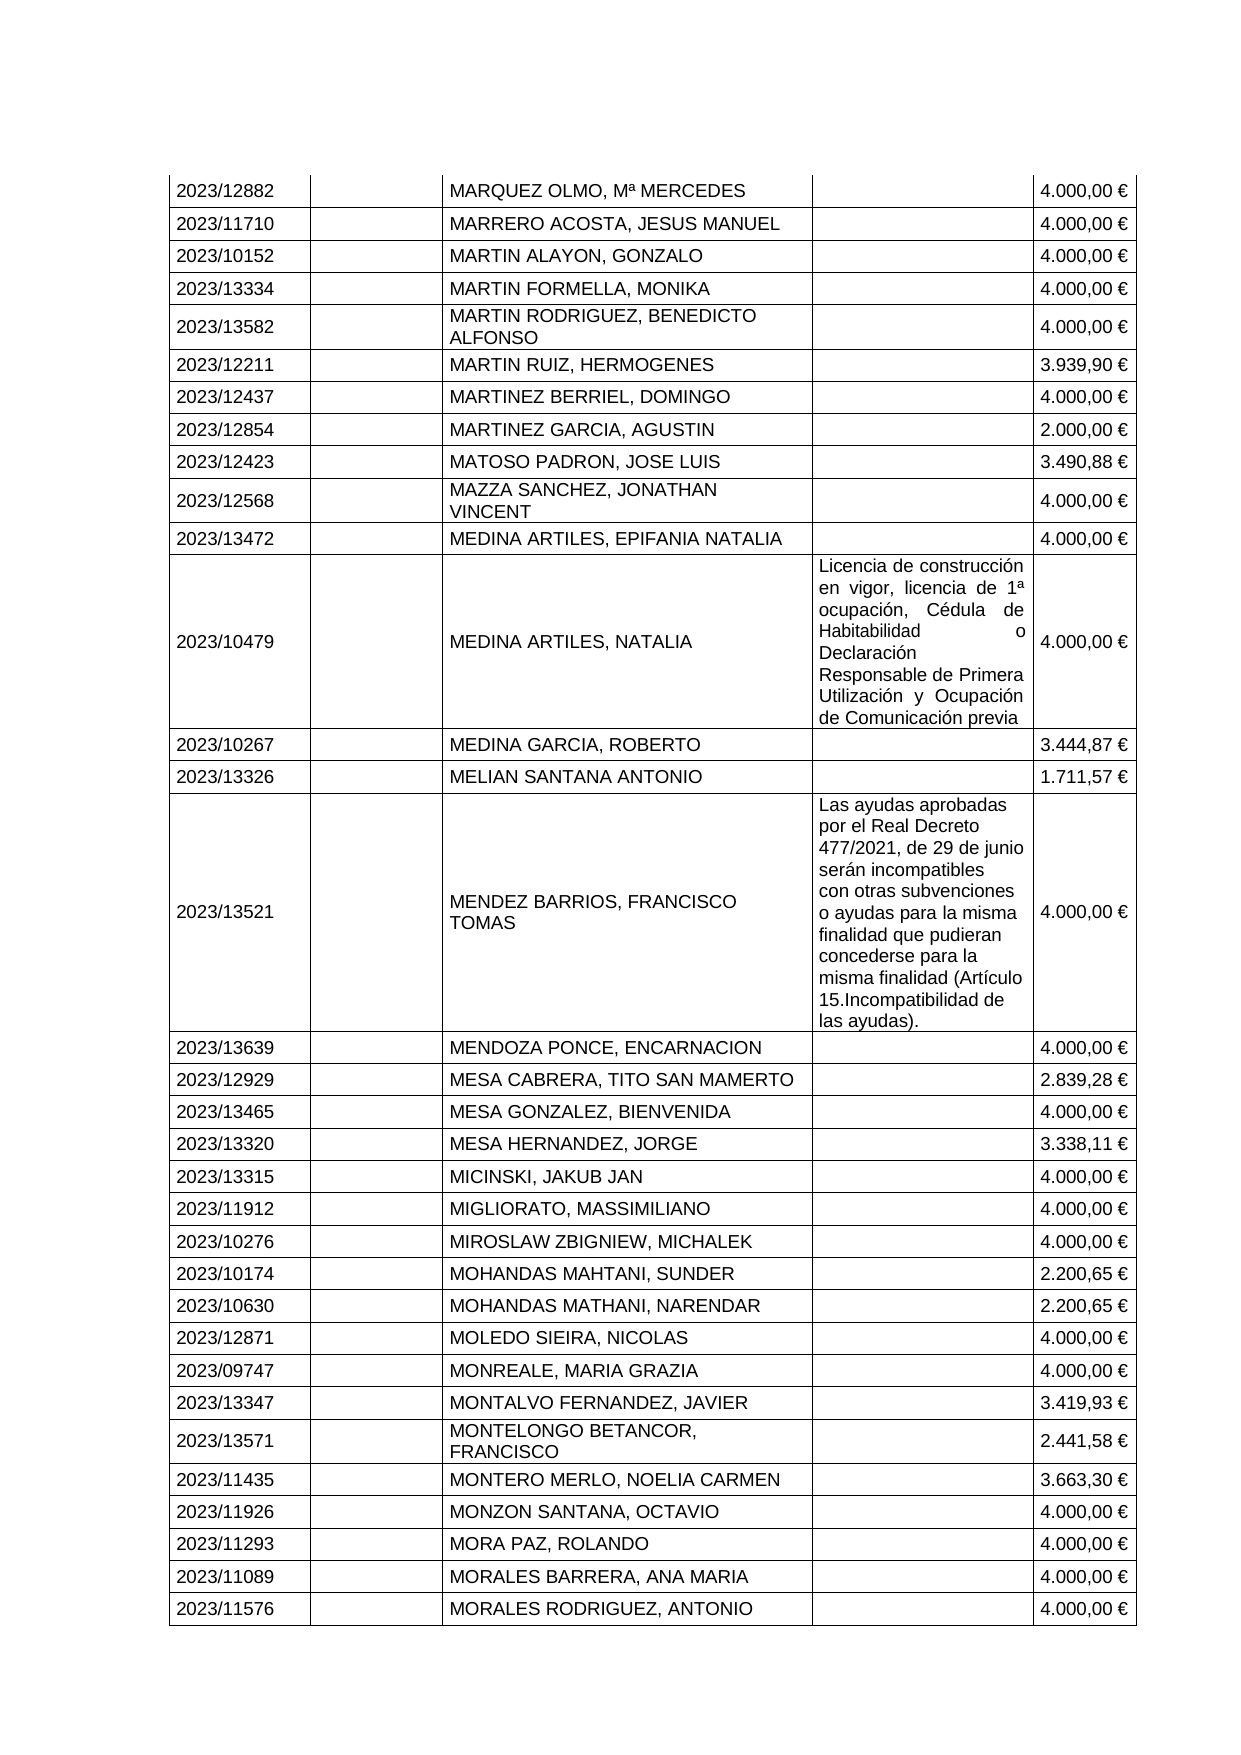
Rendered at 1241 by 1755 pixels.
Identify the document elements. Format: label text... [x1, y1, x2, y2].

table_cell MESA GONZALEZ, BIENVENIDA [443, 1096, 812, 1128]
table_cell 4.000,00 € [1034, 241, 1136, 272]
table_header [311, 175, 442, 207]
table_cell 4.000,00 € [1034, 1032, 1136, 1063]
table_cell MONTELONGO BETANCOR, FRANCISCO [443, 1420, 812, 1463]
table_cell MARTIN ALAYON, GONZALO [443, 241, 812, 272]
table_cell 3.338,11 € [1034, 1129, 1136, 1160]
table_cell 4.000,00 € [1034, 1593, 1136, 1624]
table_cell [311, 446, 442, 478]
table_header [813, 175, 1033, 207]
table_cell 4.000,00 € [1034, 523, 1136, 554]
table_cell [311, 1593, 442, 1624]
table_cell MARRERO ACOSTA, JESUS MANUEL [443, 208, 812, 240]
table_cell 4.000,00 € [1034, 1529, 1136, 1560]
table_cell Licencia de construcción en vigor, licencia de 1ª ocupación, Cédula de Habitabilidad o Declaración Responsable de Primera Utilización y Ocupación de Comunicación previa [813, 555, 1033, 728]
table_cell MOHANDAS MAHTANI, SUNDER [443, 1258, 812, 1289]
table_cell MARTIN RODRIGUEZ, BENEDICTO ALFONSO [443, 305, 812, 348]
table_cell [813, 1226, 1033, 1257]
table_cell 2023/13521 [170, 794, 310, 1031]
table_cell [813, 1561, 1033, 1592]
table_cell 4.000,00 € [1034, 1096, 1136, 1128]
table_cell [311, 1096, 442, 1128]
table_cell 2023/09747 [170, 1355, 310, 1386]
table_cell MONTERO MERLO, NOELIA CARMEN [443, 1464, 812, 1495]
table_cell [311, 1529, 442, 1560]
table_cell 2023/13320 [170, 1129, 310, 1160]
table_cell [813, 1593, 1033, 1624]
table_cell MIROSLAW ZBIGNIEW, MICHALEK [443, 1226, 812, 1257]
table_cell 2023/12568 [170, 479, 310, 522]
table_cell 2023/13347 [170, 1387, 310, 1418]
table_cell MEDINA ARTILES, NATALIA [443, 555, 812, 728]
table_cell 4.000,00 € [1034, 305, 1136, 348]
table_cell [311, 479, 442, 522]
table_cell [813, 446, 1033, 478]
table_cell [813, 1161, 1033, 1192]
table_cell [311, 273, 442, 304]
table_cell 2023/13571 [170, 1420, 310, 1463]
table_cell 4.000,00 € [1034, 1323, 1136, 1354]
table_cell MESA CABRERA, TITO SAN MAMERTO [443, 1064, 812, 1095]
table_cell [311, 761, 442, 792]
table_cell [813, 1387, 1033, 1418]
table_cell [813, 382, 1033, 413]
table_cell [813, 1529, 1033, 1560]
table_cell 2023/10267 [170, 729, 310, 760]
table_cell 2.200,65 € [1034, 1290, 1136, 1322]
table_cell [311, 1420, 442, 1463]
table_cell MICINSKI, JAKUB JAN [443, 1161, 812, 1192]
table_cell [813, 1129, 1033, 1160]
table_cell 4.000,00 € [1034, 208, 1136, 240]
table_cell [311, 1496, 442, 1527]
table_cell [311, 1464, 442, 1495]
table_cell [311, 414, 442, 445]
table_cell 2023/13472 [170, 523, 310, 554]
table_cell [311, 305, 442, 348]
table_cell MENDEZ BARRIOS, FRANCISCO TOMAS [443, 794, 812, 1031]
table_cell MOLEDO SIEIRA, NICOLAS [443, 1323, 812, 1354]
table_cell [311, 382, 442, 413]
table_cell 2023/13465 [170, 1096, 310, 1128]
table_cell 2.441,58 € [1034, 1420, 1136, 1463]
table_cell [311, 1561, 442, 1592]
table_cell [813, 1323, 1033, 1354]
table_cell 2023/10479 [170, 555, 310, 728]
table_cell 2.000,00 € [1034, 414, 1136, 445]
table_cell 4.000,00 € [1034, 1561, 1136, 1592]
table_cell 2023/11576 [170, 1593, 310, 1624]
table_cell [311, 1161, 442, 1192]
table_cell 2023/11912 [170, 1193, 310, 1224]
table_cell MELIAN SANTANA ANTONIO [443, 761, 812, 792]
table_cell MORA PAZ, ROLANDO [443, 1529, 812, 1560]
table_cell [813, 414, 1033, 445]
table_cell MONTALVO FERNANDEZ, JAVIER [443, 1387, 812, 1418]
table_cell [311, 794, 442, 1031]
table_cell [813, 1258, 1033, 1289]
table_cell [311, 1323, 442, 1354]
table_cell 4.000,00 € [1034, 1355, 1136, 1386]
table_cell MESA HERNANDEZ, JORGE [443, 1129, 812, 1160]
table_cell [813, 273, 1033, 304]
table_cell [813, 1032, 1033, 1063]
table_cell 2.200,65 € [1034, 1258, 1136, 1289]
table_cell 2023/11293 [170, 1529, 310, 1560]
table_cell MARTINEZ BERRIEL, DOMINGO [443, 382, 812, 413]
table_cell MORALES RODRIGUEZ, ANTONIO [443, 1593, 812, 1624]
table_cell 2023/10174 [170, 1258, 310, 1289]
table_cell [311, 1193, 442, 1224]
table_cell 2023/12437 [170, 382, 310, 413]
table_cell MARTIN FORMELLA, MONIKA [443, 273, 812, 304]
table_cell [311, 350, 442, 381]
table_cell [311, 1290, 442, 1322]
table_cell [311, 555, 442, 728]
table_cell 4.000,00 € [1034, 479, 1136, 522]
table_cell [813, 1355, 1033, 1386]
table_cell 2023/11435 [170, 1464, 310, 1495]
table_cell MENDOZA PONCE, ENCARNACION [443, 1032, 812, 1063]
table_cell 2023/12854 [170, 414, 310, 445]
table_cell 2023/13334 [170, 273, 310, 304]
table_cell [311, 1129, 442, 1160]
table_cell 2023/12871 [170, 1323, 310, 1354]
table_cell 2023/12423 [170, 446, 310, 478]
table_cell 2023/13582 [170, 305, 310, 348]
table_cell 2023/10152 [170, 241, 310, 272]
table_cell [813, 1290, 1033, 1322]
table_cell [813, 208, 1033, 240]
table_cell [813, 729, 1033, 760]
table_cell [311, 1387, 442, 1418]
table_cell 3.419,93 € [1034, 1387, 1136, 1418]
table_cell 3.490,88 € [1034, 446, 1136, 478]
table_cell [813, 305, 1033, 348]
table_cell 4.000,00 € [1034, 273, 1136, 304]
table_cell 3.663,30 € [1034, 1464, 1136, 1495]
table_cell [813, 479, 1033, 522]
table_cell 2023/11926 [170, 1496, 310, 1527]
table_cell [311, 1258, 442, 1289]
table_cell [813, 1420, 1033, 1463]
table_cell 2023/11710 [170, 208, 310, 240]
table_cell 2023/12929 [170, 1064, 310, 1095]
table_cell MONREALE, MARIA GRAZIA [443, 1355, 812, 1386]
table_cell MAZZA SANCHEZ, JONATHAN VINCENT [443, 479, 812, 522]
table_cell 3.444,87 € [1034, 729, 1136, 760]
table_header 2023/12882 [170, 175, 310, 207]
table_cell [311, 241, 442, 272]
table_cell [813, 761, 1033, 792]
table_cell 4.000,00 € [1034, 1193, 1136, 1224]
table_cell 4.000,00 € [1034, 1161, 1136, 1192]
table_cell 4.000,00 € [1034, 1496, 1136, 1527]
table_cell 2023/12211 [170, 350, 310, 381]
table_cell [813, 1193, 1033, 1224]
table_cell [813, 350, 1033, 381]
table_cell [311, 1226, 442, 1257]
table_cell 2023/10630 [170, 1290, 310, 1322]
table_cell [813, 1496, 1033, 1527]
table_cell [311, 523, 442, 554]
table_cell [813, 523, 1033, 554]
table_cell Las ayudas aprobadas por el Real Decreto 477/2021, de 29 de junio serán incompatibles con otras subvenciones o ayudas para la misma finalidad que pudieran concederse para la misma finalidad (Artículo 15.Incompatibilidad de las ayudas). [813, 794, 1033, 1031]
table_cell [813, 1064, 1033, 1095]
table_header MARQUEZ OLMO, Mª MERCEDES [443, 175, 812, 207]
table_cell 2023/13326 [170, 761, 310, 792]
table_cell MARTIN RUIZ, HERMOGENES [443, 350, 812, 381]
table_cell [311, 208, 442, 240]
table_cell MONZON SANTANA, OCTAVIO [443, 1496, 812, 1527]
table_cell 3.939,90 € [1034, 350, 1136, 381]
table_cell [813, 1096, 1033, 1128]
table_cell 2023/13639 [170, 1032, 310, 1063]
table_cell [813, 241, 1033, 272]
table_cell [311, 1032, 442, 1063]
table_cell MOHANDAS MATHANI, NARENDAR [443, 1290, 812, 1322]
table_cell MIGLIORATO, MASSIMILIANO [443, 1193, 812, 1224]
table_cell [311, 1355, 442, 1386]
table_cell [311, 1064, 442, 1095]
table_cell MARTINEZ GARCIA, AGUSTIN [443, 414, 812, 445]
table_cell 2023/11089 [170, 1561, 310, 1592]
table_cell [311, 729, 442, 760]
table_cell 2023/10276 [170, 1226, 310, 1257]
table_cell MEDINA ARTILES, EPIFANIA NATALIA [443, 523, 812, 554]
table_cell 4.000,00 € [1034, 794, 1136, 1031]
table_cell 2.839,28 € [1034, 1064, 1136, 1095]
table_cell 1.711,57 € [1034, 761, 1136, 792]
table_header 4.000,00 € [1034, 175, 1136, 207]
table_cell 4.000,00 € [1034, 1226, 1136, 1257]
table_cell 4.000,00 € [1034, 555, 1136, 728]
table_cell MORALES BARRERA, ANA MARIA [443, 1561, 812, 1592]
table_cell [813, 1464, 1033, 1495]
table_cell 4.000,00 € [1034, 382, 1136, 413]
table_cell 2023/13315 [170, 1161, 310, 1192]
table_cell MATOSO PADRON, JOSE LUIS [443, 446, 812, 478]
table_cell MEDINA GARCIA, ROBERTO [443, 729, 812, 760]
